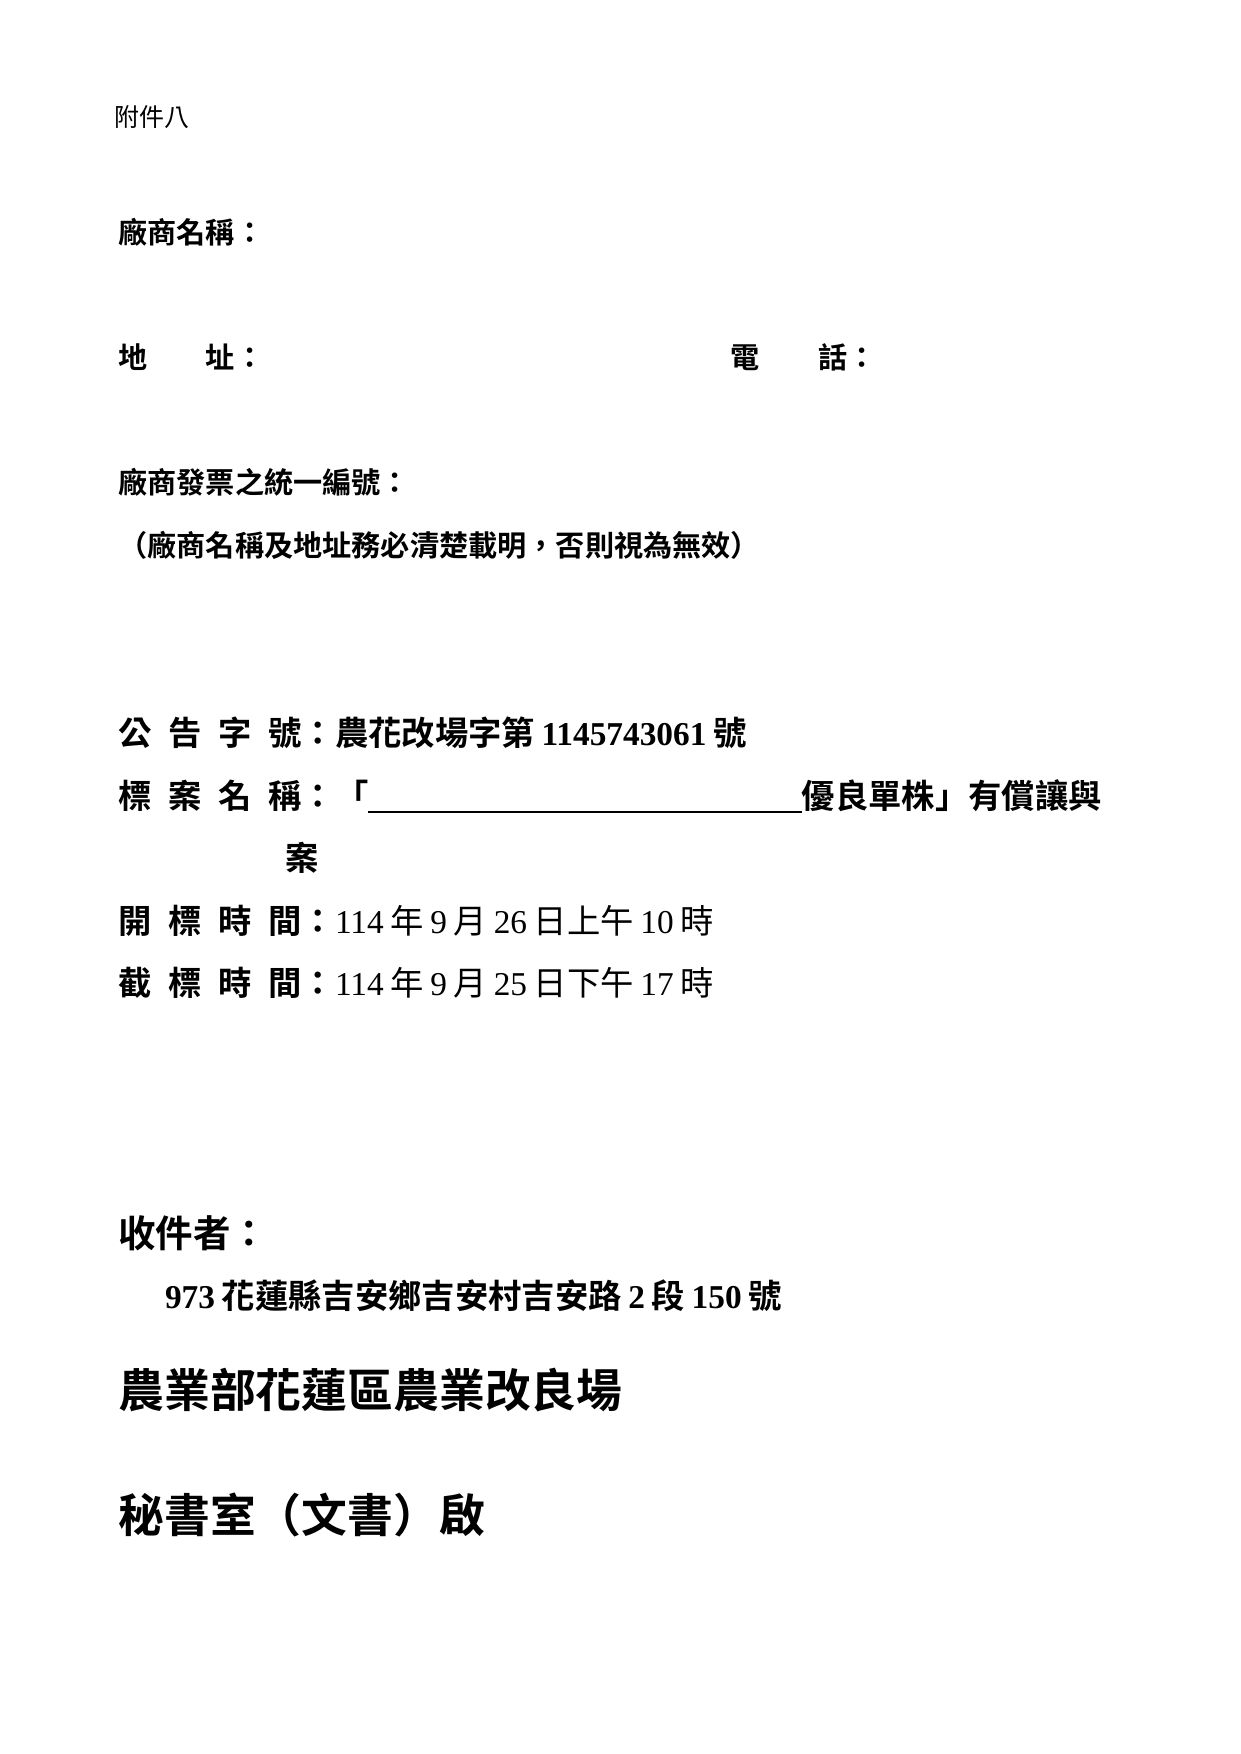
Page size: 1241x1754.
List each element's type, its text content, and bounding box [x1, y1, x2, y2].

text 973花蓮縣吉安鄉吉安村吉安路2段150號 [118, 1252, 1122, 1314]
text 秘書室（文書）啟 [118, 1439, 1122, 1564]
text 農業部花蓮區農業改良場 [118, 1314, 1122, 1439]
text 公 告 字 號：農花改場字第1145743061號 [118, 689, 1122, 752]
text 標 案 名 稱：「 優良單株」有償讓與案 [118, 752, 1122, 877]
text 附件八 [114, 97, 197, 133]
text 廠商名稱： [118, 189, 1122, 252]
text 收件者： [118, 1189, 1122, 1252]
text 廠商發票之統一編號： [118, 439, 1122, 502]
text 截 標 時 間：114年9月25日下午17時 [118, 939, 1122, 1002]
text （廠商名稱及地址務必清楚載明，否則視為無效） [118, 502, 1122, 564]
text 地 址： 電 話： [118, 314, 1122, 377]
text 開 標 時 間：114年9月26日上午10時 [118, 877, 1122, 939]
